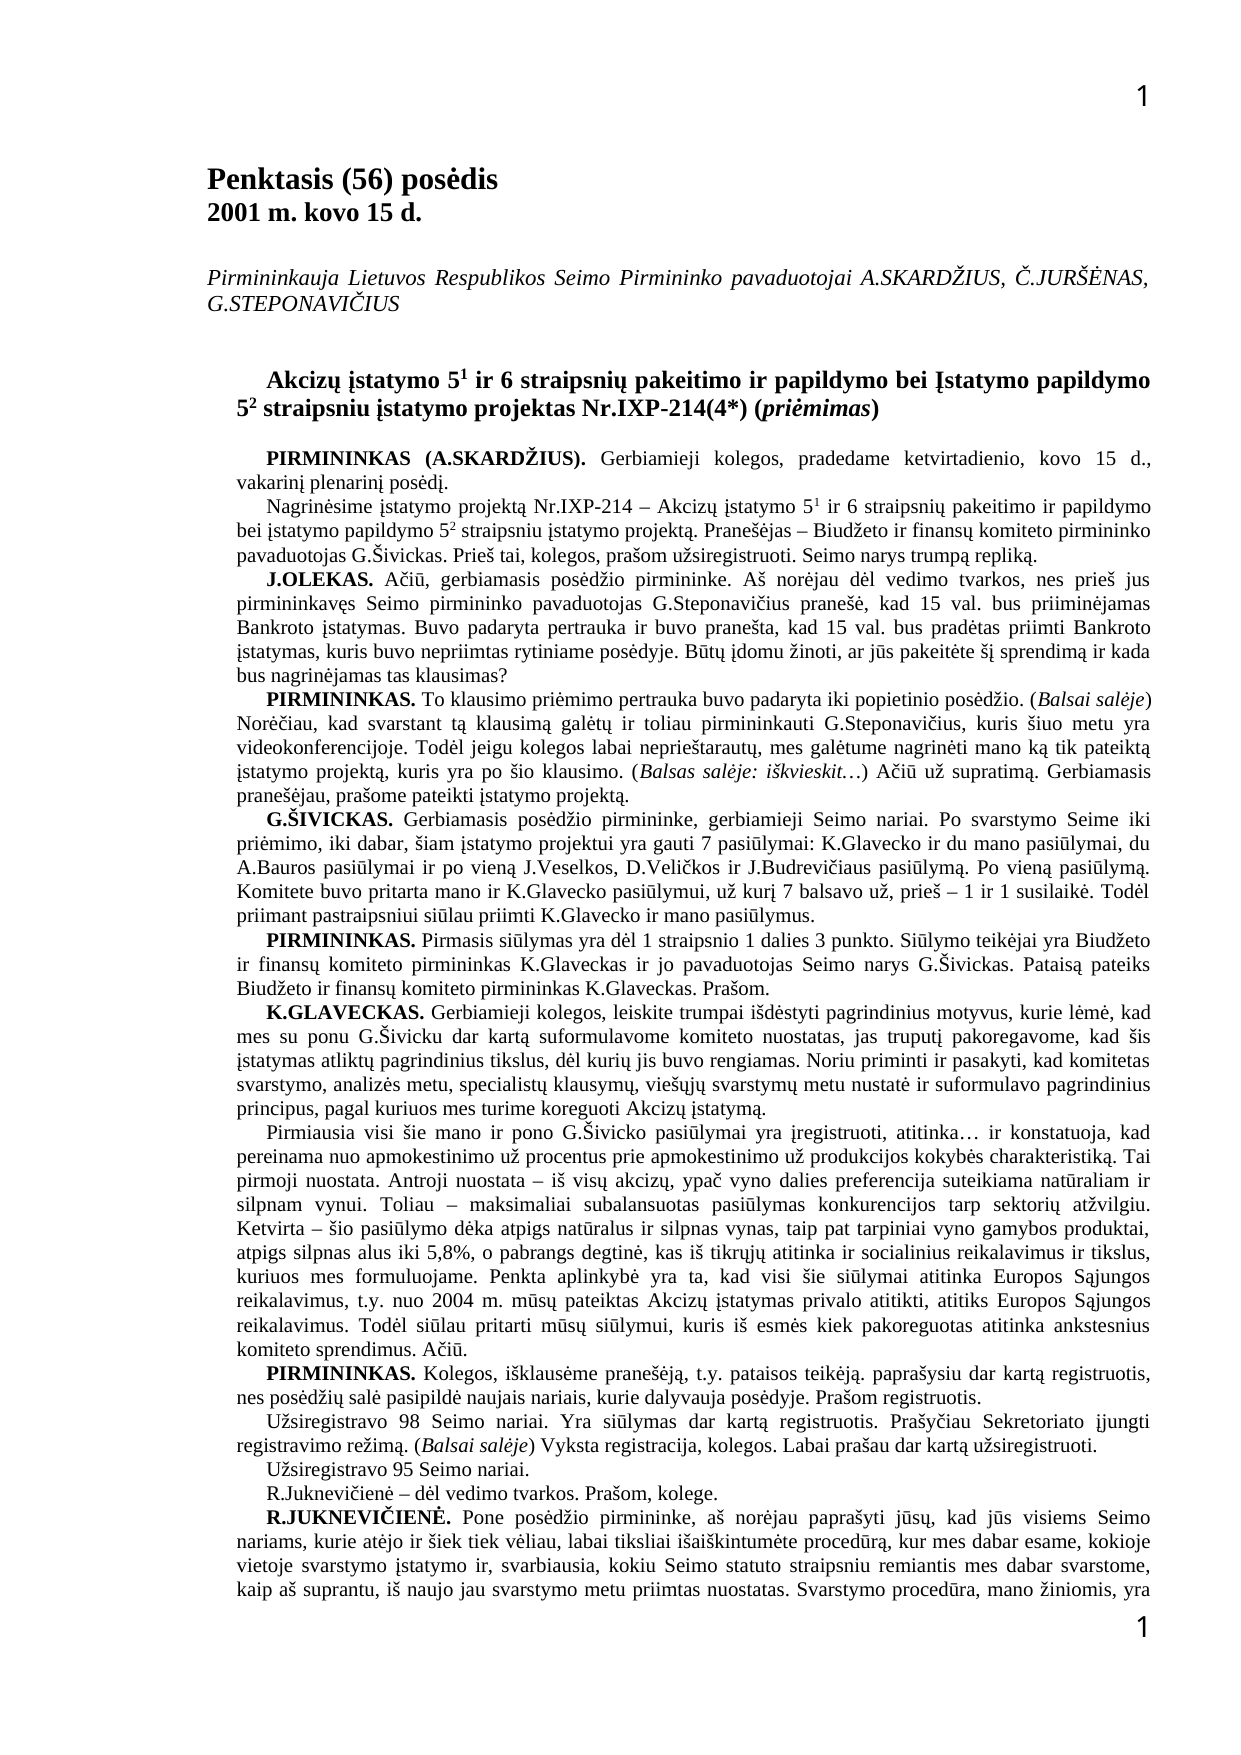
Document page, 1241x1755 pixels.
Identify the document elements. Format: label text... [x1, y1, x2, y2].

text Užsiregistravo 98 Seimo nariai. Yra siūlymas dar kartą registruotis. Prašyčiau Sekretoriato įjungti registravimo režimą. (Balsai salėje) Vyksta registracija, kolegos. Labai prašau dar kartą užsiregistruoti. [236, 1409, 1152, 1457]
text J.OLEKAS. Ačiū, gerbiamasis posėdžio pirmininke. Aš norėjau dėl vedimo tvarkos, nes prieš jus pirmininkavęs Seimo pirmininko pavaduotojas G.Steponavičius pranešė, kad 15 val. bus priiminėjamas Bankroto įstatymas. Buvo padaryta pertrauka ir buvo pranešta, kad 15 val. bus pradėtas priimti Bankroto įstatymas, kuris buvo nepriimtas rytiniame posėdyje. Būtų įdomu žinoti, ar jūs pakeitėte šį sprendimą ir kada bus nagrinėjamas tas klausimas? [236, 567, 1152, 687]
text PIRMININKAS. Pirmasis siūlymas yra dėl 1 straipsnio 1 dalies 3 punkto. Siūlymo teikėjai yra Biudžeto ir finansų komiteto pirmininkas K.Glaveckas ir jo pavaduotojas Seimo narys G.Šivickas. Pataisą pateiks Biudžeto ir finansų komiteto pirmininkas K.Glaveckas. Prašom. [236, 927, 1152, 1000]
text PIRMININKAS. To klausimo priėmimo pertrauka buvo padaryta iki popietinio posėdžio. (Balsai salėje) Norėčiau, kad svarstant tą klausimą galėtų ir toliau pirmininkauti G.Steponavičius, kuris šiuo metu yra videokonferencijoje. Todėl jeigu kolegos labai neprieštarautų, mes galėtume nagrinėti mano ką tik pateiktą įstatymo projektą, kuris yra po šio klausimo. (Balsas salėje: iškvieskit…) Ačiū už supratimą. Gerbiamasis pranešėjau, prašome pateikti įstatymo projektą. [236, 687, 1152, 807]
text R.JUKNEVIČIENĖ. Pone posėdžio pirmininke, aš norėjau paprašyti jūsų, kad jūs visiems Seimo nariams, kurie atėjo ir šiek tiek vėliau, labai tiksliai išaiškintumėte procedūrą, kur mes dabar esame, kokioje vietoje svarstymo įstatymo ir, svarbiausia, kokiu Seimo statuto straipsniu remiantis mes dabar svarstome, kaip aš suprantu, iš naujo jau svarstymo metu priimtas nuostatas. Svarstymo procedūra, mano žiniomis, yra [236, 1505, 1152, 1601]
text Pirmininkauja Lietuvos Respublikos Seimo Pirmininko pavaduotojai A.SKARDŽIUS, Č.JURŠĖNAS, G.STEPONAVIČIUS [207, 264, 1152, 317]
text Akcizų įstatymo 51 ir 6 straipsnių pakeitimo ir papildymo bei Įstatymo papildymo 52 straipsniu įstatymo projektas Nr.IXP-214(4*) (priėmimas) [236, 365, 1152, 422]
text G.ŠIVICKAS. Gerbiamasis posėdžio pirmininke, gerbiamieji Seimo nariai. Po svarstymo Seime iki priėmimo, iki dabar, šiam įstatymo projektui yra gauti 7 pasiūlymai: K.Glavecko ir du mano pasiūlymai, du A.Bauros pasiūlymai ir po vieną J.Veselkos, D.Veličkos ir J.Budrevičiaus pasiūlymą. Po vieną pasiūlymą. Komitete buvo pritarta mano ir K.Glavecko pasiūlymui, už kurį 7 balsavo už, prieš – 1 ir 1 susilaikė. Todėl priimant pastraipsniui siūlau priimti K.Glavecko ir mano pasiūlymus. [236, 807, 1152, 927]
text Nagrinėsime įstatymo projektą Nr.IXP-214 – Akcizų įstatymo 51 ir 6 straipsnių pakeitimo ir papildymo bei įstatymo papildymo 52 straipsniu įstatymo projektą. Pranešėjas – Biudžeto ir finansų komiteto pirmininko pavaduotojas G.Šivickas. Prieš tai, kolegos, prašom užsiregistruoti. Seimo narys trumpą repliką. [236, 494, 1152, 567]
text K.GLAVECKAS. Gerbiamieji kolegos, leiskite trumpai išdėstyti pagrindinius motyvus, kurie lėmė, kad mes su ponu G.Šivicku dar kartą suformulavome komiteto nuostatas, jas truputį pakoregavome, kad šis įstatymas atliktų pagrindinius tikslus, dėl kurių jis buvo rengiamas. Noriu priminti ir pasakyti, kad komitetas svarstymo, analizės metu, specialistų klausymų, viešųjų svarstymų metu nustatė ir suformulavo pagrindinius principus, pagal kuriuos mes turime koreguoti Akcizų įstatymą. [236, 1000, 1152, 1120]
text Penktasis (56) posėdis 2001 m. kovo 15 d. [207, 160, 1152, 227]
text PIRMININKAS (A.SKARDŽIUS). Gerbiamieji kolegos, pradedame ketvirtadienio, kovo 15 d., vakarinį plenarinį posėdį. [236, 446, 1152, 494]
text Pirmiausia visi šie mano ir pono G.Šivicko pasiūlymai yra įregistruoti, atitinka… ir konstatuoja, kad pereinama nuo apmokestinimo už procentus prie apmokestinimo už produkcijos kokybės charakteristiką. Tai pirmoji nuostata. Antroji nuostata – iš visų akcizų, ypač vyno dalies preferencija suteikiama natūraliam ir silpnam vynui. Toliau – maksimaliai subalansuotas pasiūlymas konkurencijos tarp sektorių atžvilgiu. Ketvirta – šio pasiūlymo dėka atpigs natūralus ir silpnas vynas, taip pat tarpiniai vyno gamybos produktai, atpigs silpnas alus iki 5,8%, o pabrangs degtinė, kas iš tikrųjų atitinka ir socialinius reikalavimus ir tikslus, kuriuos mes formuluojame. Penkta aplinkybė yra ta, kad visi šie siūlymai atitinka Europos Sąjungos reikalavimus, t.y. nuo 2004 m. mūsų pateiktas Akcizų įstatymas privalo atitikti, atitiks Europos Sąjungos reikalavimus. Todėl siūlau pritarti mūsų siūlymui, kuris iš esmės kiek pakoreguotas atitinka ankstesnius komiteto sprendimus. Ačiū. [236, 1120, 1152, 1361]
text R.Juknevičienė – dėl vedimo tvarkos. Prašom, kolege. [236, 1481, 1152, 1505]
text Užsiregistravo 95 Seimo nariai. [236, 1457, 1152, 1481]
text PIRMININKAS. Kolegos, išklausėme pranešėją, t.y. pataisos teikėją. paprašysiu dar kartą registruotis, nes posėdžių salė pasipildė naujais nariais, kurie dalyvauja posėdyje. Prašom registruotis. [236, 1361, 1152, 1409]
